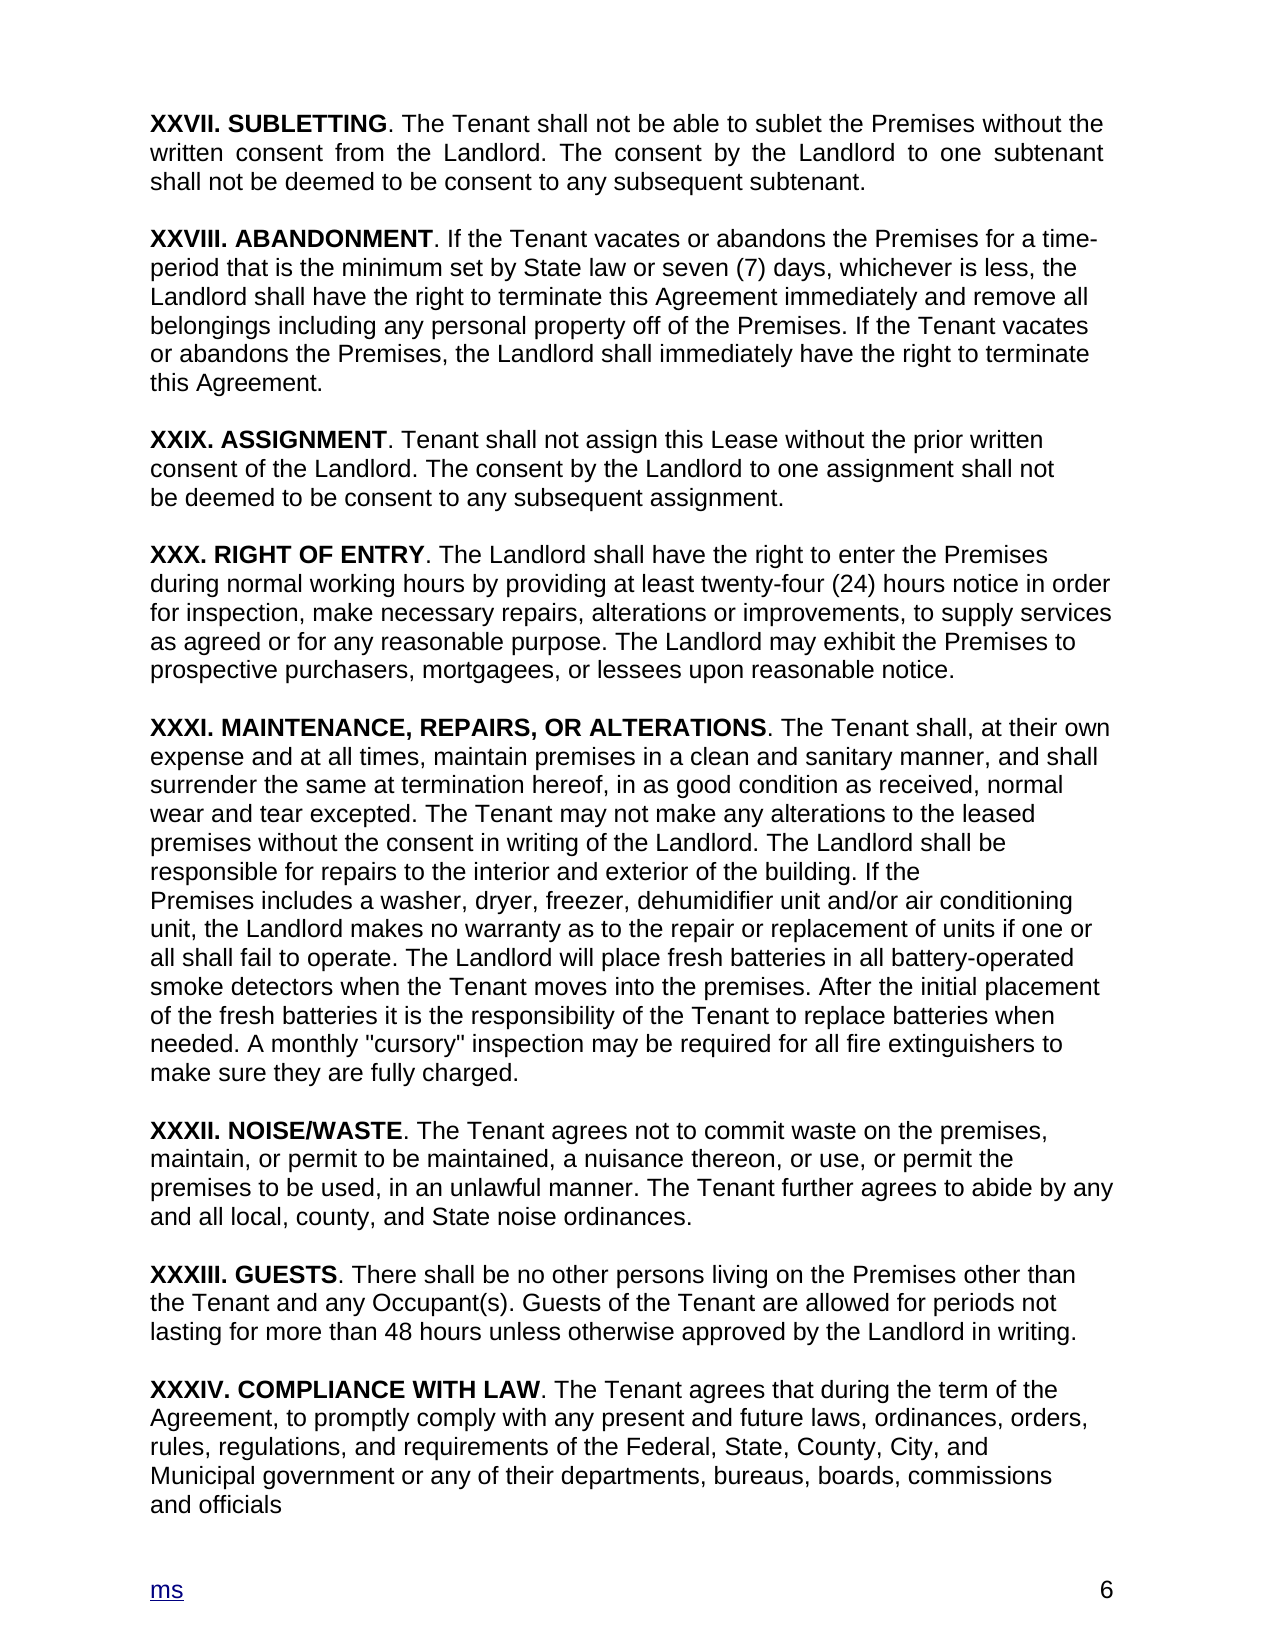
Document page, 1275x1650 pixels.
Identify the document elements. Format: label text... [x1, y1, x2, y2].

list NOISE/WASTE. The Tenant agrees not to commit waste on the premises, maintain, or permit to be maintained, a nuisance thereon, or use, or permit the premises to be used, in an unlawful manner. The Tenant further agrees to abide by any and all local, county, and State noise ordinances. [150, 1116, 1122, 1231]
list COMPLIANCE WITH LAW. The Tenant agrees that during the term of the Agreement, to promptly comply with any present and future laws, ordinances, orders, rules, regulations, and requirements of the Federal, State, County, City, and Municipal government or any of their departments, bureaus, boards, commissions and officials [150, 1374, 1101, 1518]
list SUBLETTING. The Tenant shall not be able to sublet the Premises without the written consent from the Landlord. The consent by the Landlord to one subtenant shall not be deemed to be consent to any subsequent subtenant. [150, 109, 1104, 196]
list GUESTS. There shall be no other persons living on the Premises other than the Tenant and any Occupant(s). Guests of the Tenant are allowed for periods not lasting for more than 48 hours unless otherwise approved by the Landlord in writing. [150, 1259, 1117, 1346]
text Premises includes a washer, dryer, freezer, dehumidifier unit and/or air conditioning unit, the Landlord makes no warranty as to the repair or replacement of units if one or all shall fail to operate. The Landlord will place fresh batteries in all battery-operated smoke detectors when the Tenant moves into the premises. After the initial placement of the fresh batteries it is the responsibility of the Tenant to replace batteries when needed. A monthly "cursory" inspection may be required for all fire extinguishers to make sure they are fully charged. [150, 886, 1102, 1087]
list MAINTENANCE, REPAIRS, OR ALTERATIONS. The Tenant shall, at their own expense and at all times, maintain premises in a clean and sanitary manner, and shall surrender the same at termination hereof, in as good condition as received, normal wear and tear excepted. The Tenant may not make any alterations to the leased premises without the consent in writing of the Landlord. The Landlord shall be responsible for repairs to the interior and exterior of the building. If the [150, 713, 1110, 886]
list ABANDONMENT. If the Tenant vacates or abandons the Premises for a time- period that is the minimum set by State law or seven (7) days, whichever is less, the Landlord shall have the right to terminate this Agreement immediately and remove all belongings including any personal property off of the Premises. If the Tenant vacates or abandons the Premises, the Landlord shall immediately have the right to terminate this Agreement. [150, 224, 1117, 397]
list RIGHT OF ENTRY. The Landlord shall have the right to enter the Premises during normal working hours by providing at least twenty-four (24) hours notice in order for inspection, make necessary repairs, alterations or improvements, to supply services as agreed or for any reasonable purpose. The Landlord may exhibit the Premises to prospective purchasers, mortgagees, or lessees upon reasonable notice. [150, 541, 1124, 684]
list ASSIGNMENT. Tenant shall not assign this Lease without the prior written consent of the Landlord. The consent by the Landlord to one assignment shall not be deemed to be consent to any subsequent assignment. [150, 426, 1088, 512]
